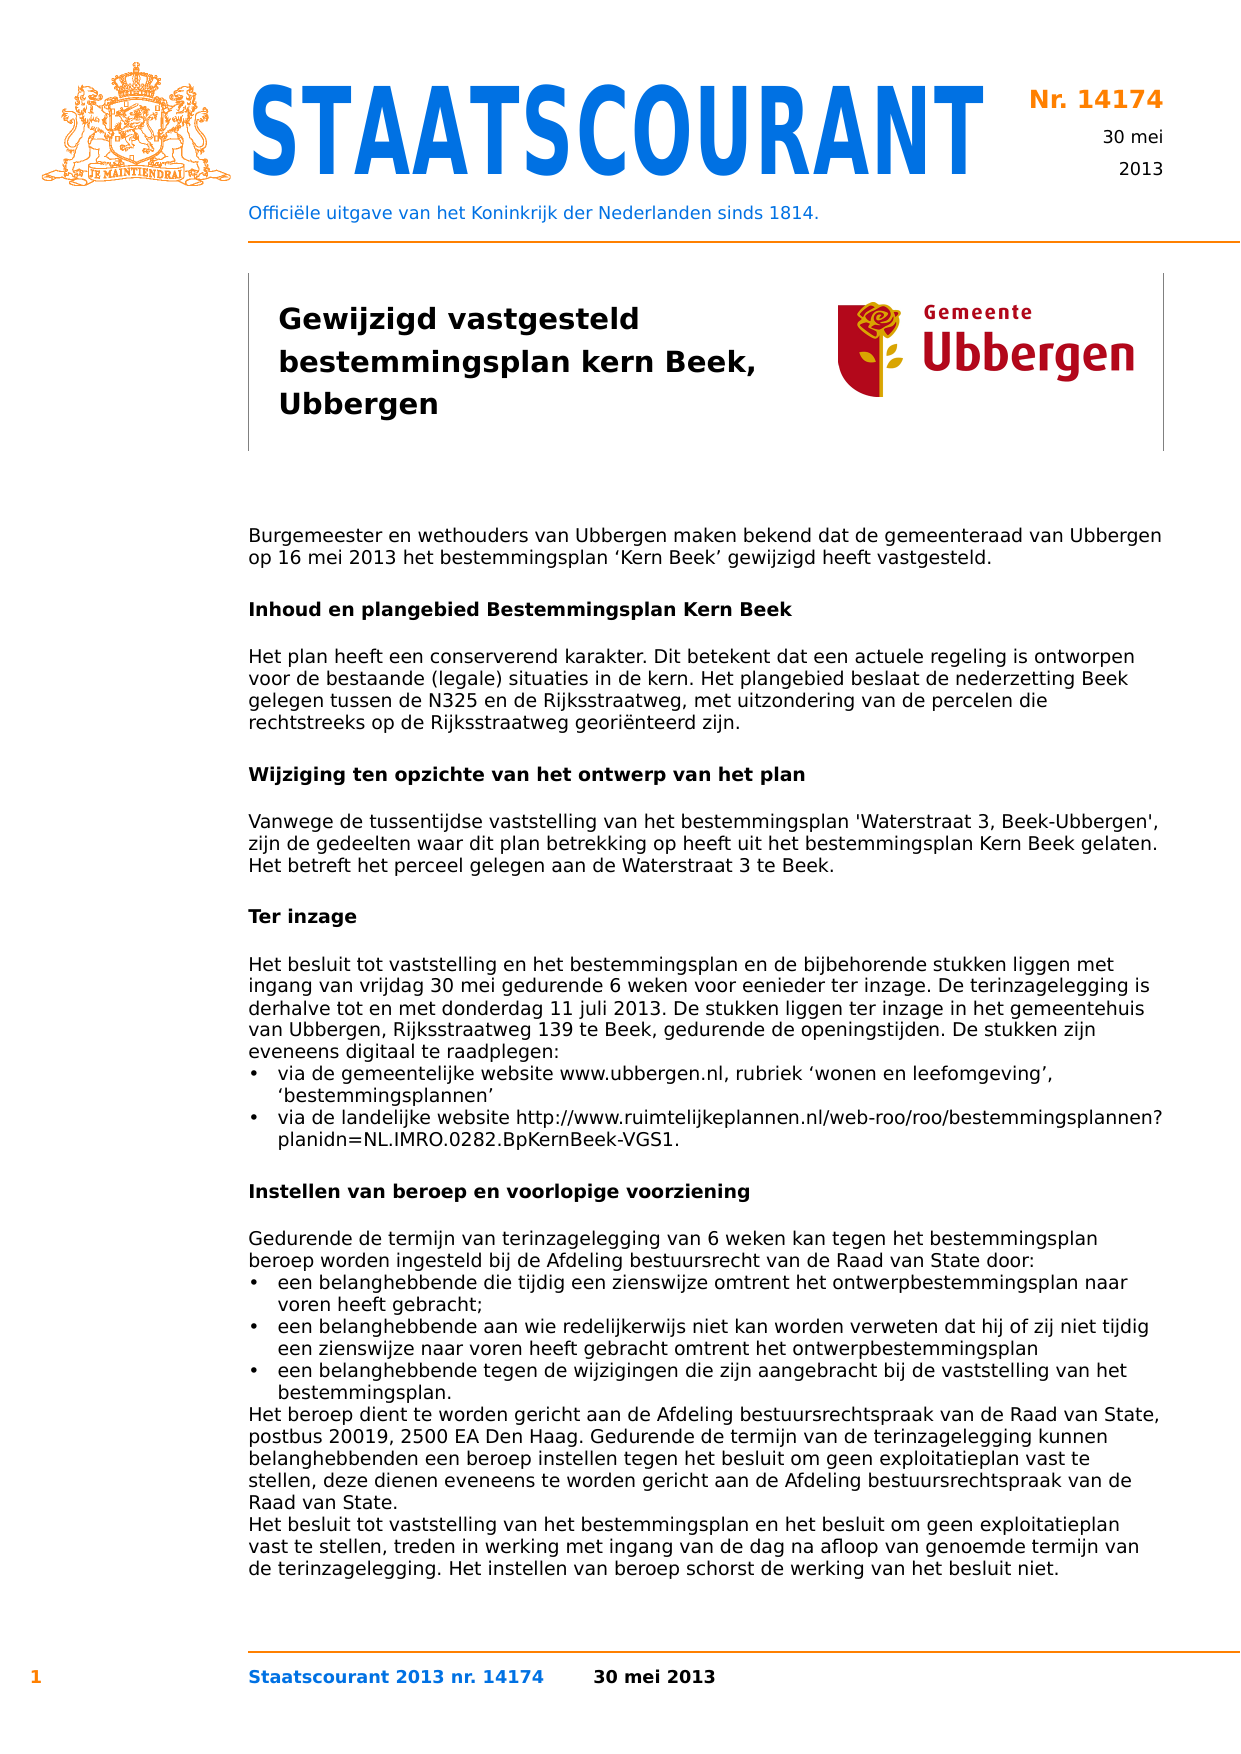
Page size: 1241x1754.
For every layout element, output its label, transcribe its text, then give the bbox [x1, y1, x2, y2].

text • een belanghebbende die tijdig een zienswijze omtrent het ontwerpbestemmingsplan naar voren heeft gebracht; [248, 1272, 1163, 1316]
table_cell Officiële uitgave van het Koninkrijk der Nederlanden sinds 1814. [248, 203, 1240, 241]
picture [41, 62, 231, 186]
text • een belanghebbende aan wie redelijkerwijs niet kan worden verweten dat hij of zij niet tijdig een zienswijze naar voren heeft gebracht omtrent het ontwerpbestemmingsplan [248, 1316, 1163, 1360]
text Het beroep dient te worden gericht aan de Afdeling bestuursrechtspraak van de Raad van State, postbus 20019, 2500 EA Den Haag. Gedurende de termijn van de terinzagelegging kunnen belanghebbenden een beroep instellen tegen het besluit om geen exploitatieplan vast te stellen, deze dienen eveneens te worden gericht aan de Afdeling bestuursrechtspraak van de Raad van State. [248, 1404, 1163, 1514]
subtitle Ter inzage [248, 906, 1163, 928]
table_cell 30 mei [998, 121, 1240, 153]
text • via de landelijke website http://www.ruimtelijkeplannen.nl/web-roo/roo/bestemmingsplannen?planidn=NL.IMRO.0282.BpKernBeek-VGS1. [248, 1107, 1163, 1151]
text Gedurende de termijn van terinzagelegging van 6 weken kan tegen het bestemmingsplan beroep worden ingesteld bij de Afdeling bestuursrecht van de Raad van State door: [248, 1228, 1163, 1272]
subtitle Gewijzigd vastgesteld bestemmingsplan kern Beek, Ubbergen [249, 273, 1163, 451]
subtitle Instellen van beroep en voorlopige voorziening [248, 1181, 1163, 1203]
table_cell 2013 [998, 153, 1240, 203]
subtitle Inhoud en plangebied Bestemmingsplan Kern Beek [248, 599, 1163, 621]
picture [838, 302, 1134, 397]
table_header STAATSCOURANT [248, 62, 998, 203]
text • een belanghebbende tegen de wijzigingen die zijn aangebracht bij de vaststelling van het bestemmingsplan. [248, 1360, 1163, 1404]
text • via de gemeentelijke website www.ubbergen.nl, rubriek ‘wonen en leefomgeving’, ‘bestemmingsplannen’ [248, 1063, 1163, 1107]
text Burgemeester en wethouders van Ubbergen maken bekend dat de gemeenteraad van Ubbergen op 16 mei 2013 het bestemmingsplan ‘Kern Beek’ gewijzigd heeft vastgesteld. [248, 525, 1163, 569]
text Het besluit tot vaststelling van het bestemmingsplan en het besluit om geen exploitatieplan vast te stellen, treden in werking met ingang van de dag na afloop van genoemde termijn van de terinzagelegging. Het instellen van beroep schorst de werking van het besluit niet. [248, 1514, 1163, 1580]
table_header Nr. 14174 [998, 62, 1240, 121]
text Het besluit tot vaststelling en het bestemmingsplan en de bijbehorende stukken liggen met ingang van vrijdag 30 mei gedurende 6 weken voor eenieder ter inzage. De terinzagelegging is derhalve tot en met donderdag 11 juli 2013. De stukken liggen ter inzage in het gemeentehuis van Ubbergen, Rijksstraatweg 139 te Beek, gedurende de openingstijden. De stukken zijn eveneens digitaal te raadplegen: [248, 953, 1163, 1063]
text Het plan heeft een conserverend karakter. Dit betekent dat een actuele regeling is ontworpen voor de bestaande (legale) situaties in de kern. Het plangebied beslaat de nederzetting Beek gelegen tussen de N325 en de Rijksstraatweg, met uitzondering van de percelen die rechtstreeks op de Rijksstraatweg georiënteerd zijn. [248, 646, 1163, 733]
table_header [25, 62, 248, 241]
text Vanwege de tussentijdse vaststelling van het bestemmingsplan 'Waterstraat 3, Beek-Ubbergen', zijn de gedeelten waar dit plan betrekking op heeft uit het bestemmingsplan Kern Beek gelaten. Het betreft het perceel gelegen aan de Waterstraat 3 te Beek. [248, 811, 1163, 876]
subtitle Wijziging ten opzichte van het ontwerp van het plan [248, 763, 1163, 786]
